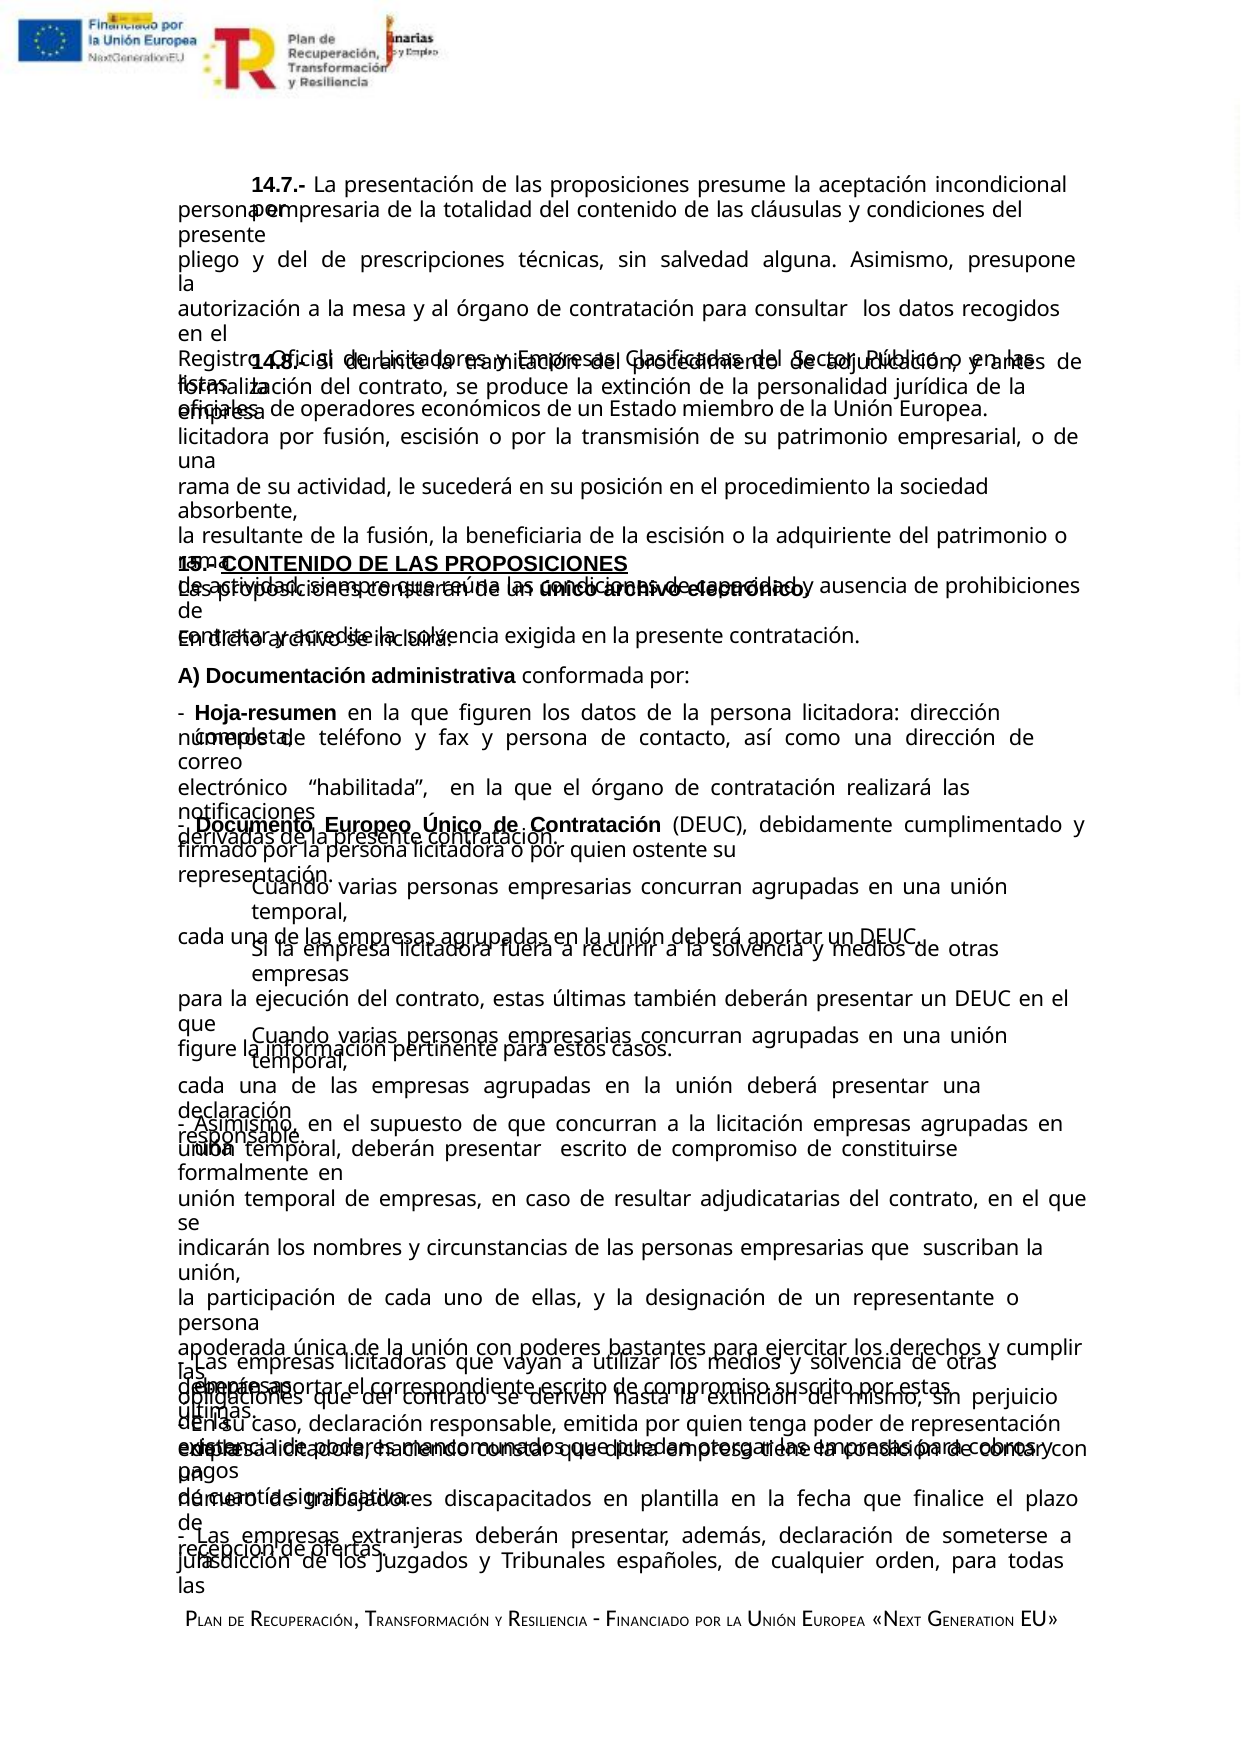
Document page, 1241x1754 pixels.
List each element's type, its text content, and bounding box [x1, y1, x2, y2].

text - [177, 1112, 194, 1136]
text Las empresas licitadoras que vayan a utilizar los medios y solvencia de otras empresas [194, 1350, 1088, 1399]
text PLAN DE RECUPERACIÓN, TRANSFORMACIÓN Y RESILIENCIA - FINANCIADO POR LA UNIÓN EUROPEA «NEXT GENERATION EU» [185, 1604, 1083, 1632]
text - [177, 1524, 196, 1549]
text 14.7.- La presentación de las proposiciones presume la aceptación incondicional por [251, 173, 1088, 198]
text - [177, 813, 195, 837]
text la participación de cada uno de ellas, y la designación de un representante o persona [177, 1286, 1088, 1335]
text - [177, 1412, 190, 1436]
text indicarán los nombres y circunstancias de las personas empresarias que suscriban la unión, [177, 1236, 1088, 1285]
text Documento Europeo Único de Contratación (DEUC), debidamente cumplimentado y [195, 813, 1088, 837]
text la resultante de la fusión, la beneficiaria de la escisión o la adquiriente del patrimonio o rama [177, 524, 1088, 573]
text figure la información pertinente para estos casos. [177, 1037, 251, 1061]
text licitadora por fusión, escisión o por la transmisión de su patrimonio empresarial, o de una [177, 425, 1088, 474]
text autorización a la mesa y al órgano de contratación para consultar los datos recogidos en el [177, 297, 1088, 346]
text apoderada única de la unión con poderes bastantes para ejercitar los derechos y cumplir las [177, 1336, 1088, 1350]
text derivadas de la presente contratación. [551, 837, 1088, 849]
text persona empresaria de la totalidad del contenido de las cláusulas y condiciones del presente [177, 198, 1088, 247]
text empresa licitadora, haciendo constar que dicha empresa tiene la condición de contar con un [177, 1437, 1088, 1486]
text 15.- CONTENIDO DE LAS PROPOSICIONES [177, 551, 653, 576]
text electrónico “habilitada”, en la que el órgano de contratación realizará las notificaciones [177, 775, 1088, 813]
text Registro Oficial de Licitadores y Empresas Clasificadas del Sector Público o en las listas [177, 347, 1088, 375]
text de actividad, siempre que reúna las condiciones de capacidad y ausencia de prohibiciones de [177, 574, 1088, 623]
text unión temporal, deberán presentar escrito de compromiso de constituirse formalmente en [177, 1137, 1088, 1186]
text formalización del contrato, se produce la extinción de la personalidad jurídica de la empresa [177, 375, 1088, 424]
text números de teléfono y fax y persona de contacto, así como una dirección de correo [177, 726, 1088, 775]
text Cuando varias personas empresarias concurran agrupadas en una unión temporal, [251, 875, 1088, 924]
text para la ejecución del contrato, estas últimas también deberán presentar un DEUC en el que [177, 987, 1088, 1036]
text contratar y acredite la solvencia exigida en la presente contratación. [177, 624, 1088, 648]
text - [177, 701, 194, 725]
text firmado por la persona licitadora o por quien ostente su representación. [177, 838, 872, 887]
text 14.8.- Si durante la tramitación del procedimiento de adjudicación, y antes de la [251, 350, 1088, 375]
text - [177, 1350, 194, 1374]
text En su caso, declaración responsable, emitida por quien tenga poder de representación de la [190, 1412, 1088, 1437]
text Asimismo, en el supuesto de que concurran a la licitación empresas agrupadas en una [194, 1112, 1088, 1137]
text cada una de las empresas agrupadas en la unión deberá aportar un DEUC. [177, 925, 1088, 949]
text Las proposiciones constaran de un único archivo electrónico. [177, 576, 819, 601]
text Hoja-resumen en la que figuren los datos de la persona licitadora: dirección completa, [194, 701, 1088, 726]
text Cuando varias personas empresarias concurran agrupadas en una unión temporal, [251, 1024, 1088, 1073]
text A) Documentación administrativa conformada por: [177, 664, 701, 688]
text unión temporal de empresas, en caso de resultar adjudicatarias del contrato, en el que se [177, 1186, 1088, 1235]
text número de trabajadores discapacitados en plantilla en la fecha que finalice el plazo de [177, 1487, 1088, 1524]
text Si la empresa licitadora fuera a recurrir a la solvencia y medios de otras empresas [251, 937, 1088, 986]
text deberán aportar el correspondiente escrito de compromiso suscrito por estas últimas. [177, 1375, 1003, 1412]
text En dicho archivo se incluirá: [177, 627, 466, 651]
text rama de su actividad, le sucederá en su posición en el procedimiento la sociedad absorbente, [177, 474, 1088, 523]
text cada una de las empresas agrupadas en la unión deberá presentar una declaración [177, 1074, 1088, 1112]
text Las empresas extranjeras deberán presentar, además, declaración de someterse a la [196, 1524, 1088, 1549]
text pliego y del de prescripciones técnicas, sin salvedad alguna. Asimismo, presupone la [177, 248, 1088, 297]
text jurisdicción de los Juzgados y Tribunales españoles, de cualquier orden, para todas las [177, 1549, 1088, 1598]
